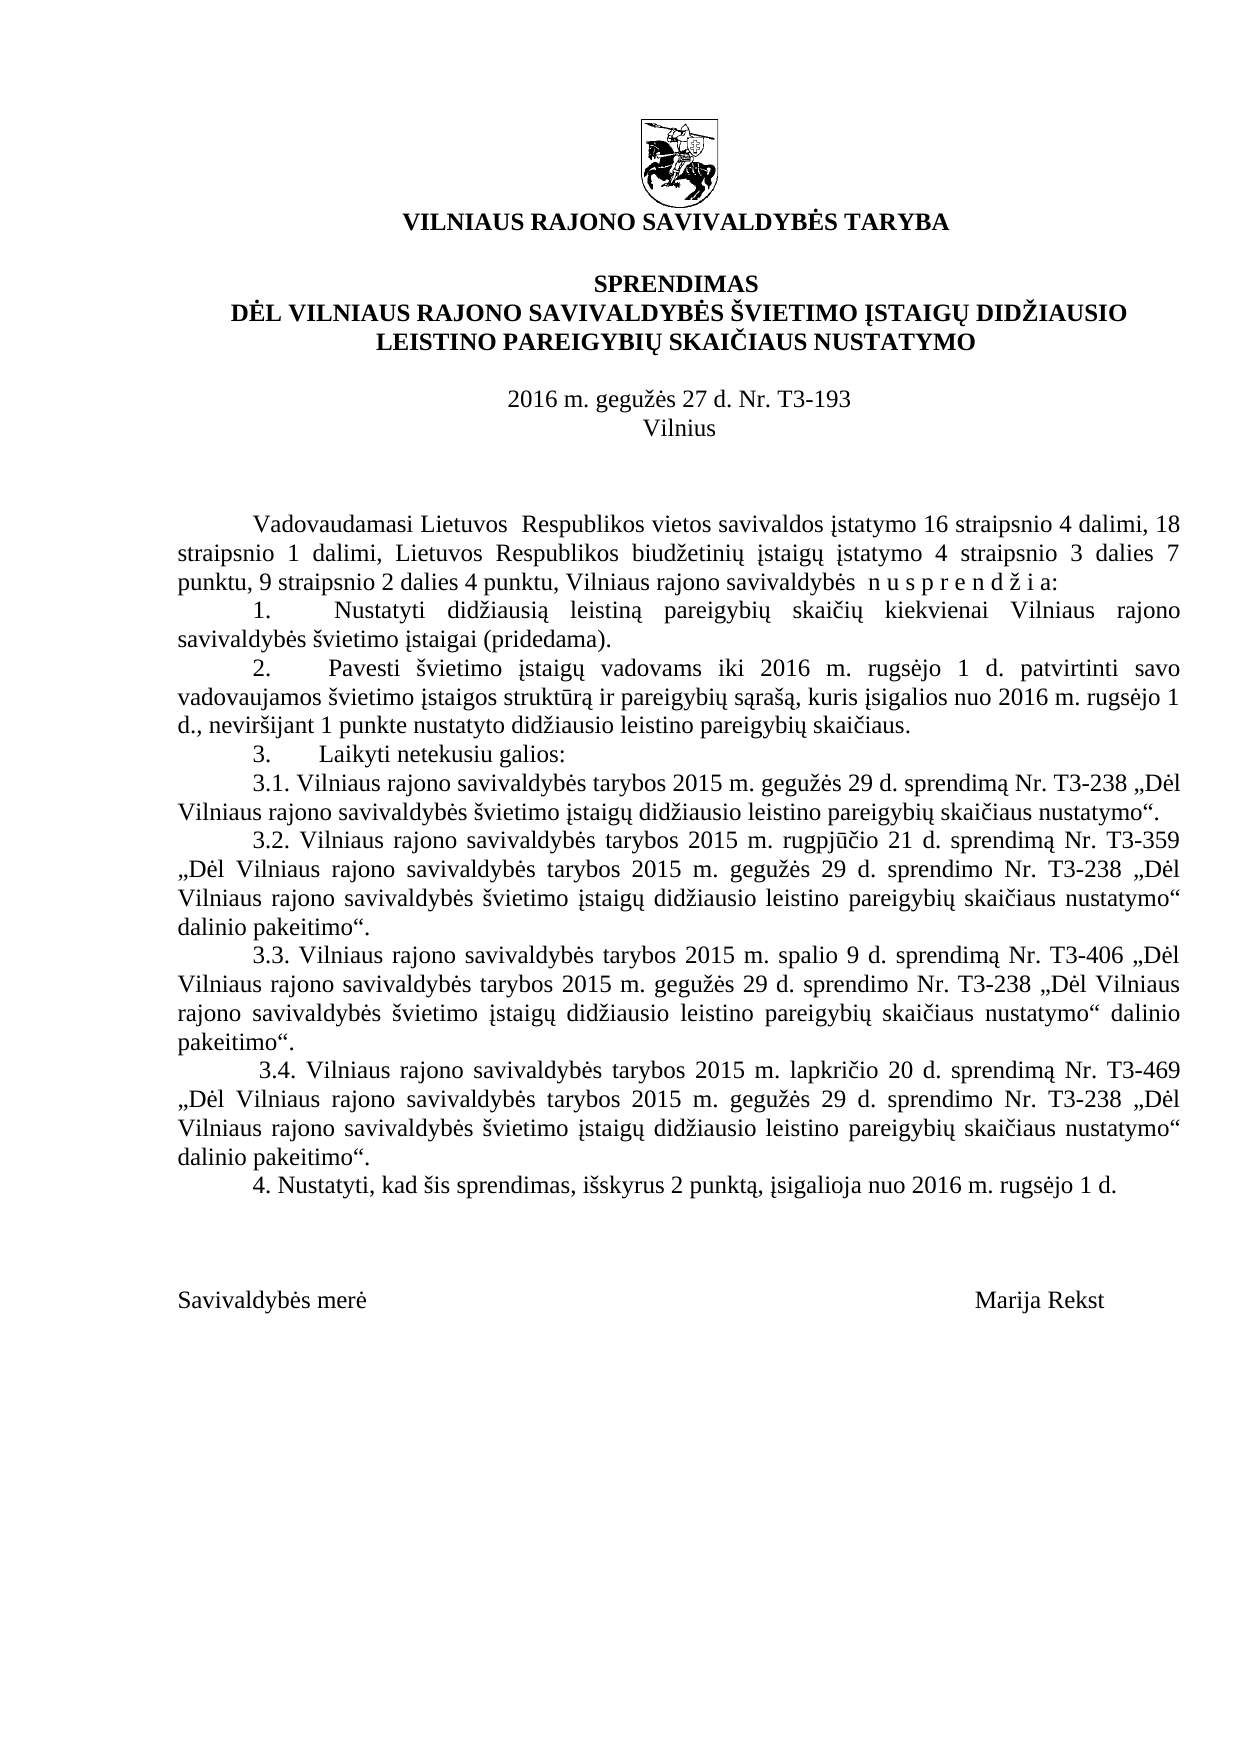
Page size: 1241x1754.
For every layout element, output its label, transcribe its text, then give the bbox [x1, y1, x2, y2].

text 2. Pavesti švietimo įstaigų vadovams iki 2016 m. rugsėjo 1 d. patvirtinti savo vadovaujamos švietimo įstaigos struktūrą ir pareigybių sąrašą, kuris įsigalios nuo 2016 m. rugsėjo 1 d., neviršijant 1 punkte nustatyto didžiausio leistino pareigybių skaičiaus. [177, 653, 1181, 739]
text 2016 m. gegužės 27 d. Nr. T3-193 [177, 384, 1181, 413]
text Savivaldybės merė Marija Rekst [177, 1285, 1181, 1314]
text 3. Laikyti netekusiu galios: [177, 739, 1181, 768]
text DĖL VILNIAUS RAJONO SAVIVALDYBĖS ŠVIETIMO ĮSTAIGŲ DIDŽIAUSIO LEISTINO PAREIGYBIŲ SKAIČIAUS NUSTATYMO [177, 298, 1181, 356]
text 3.1. Vilniaus rajono savivaldybės tarybos 2015 m. gegužės 29 d. sprendimą Nr. T3-238 „Dėl Vilniaus rajono savivaldybės švietimo įstaigų didžiausio leistino pareigybių skaičiaus nustatymo“. [177, 768, 1181, 825]
text 3.3. Vilniaus rajono savivaldybės tarybos 2015 m. spalio 9 d. sprendimą Nr. T3-406 „Dėl Vilniaus rajono savivaldybės tarybos 2015 m. gegužės 29 d. sprendimo Nr. T3-238 „Dėl Vilniaus rajono savivaldybės švietimo įstaigų didžiausio leistino pareigybių skaičiaus nustatymo“ dalinio pakeitimo“. [177, 940, 1181, 1055]
text SPRENDIMAS [177, 269, 1181, 298]
text Vadovaudamasi Lietuvos Respublikos vietos savivaldos įstatymo 16 straipsnio 4 dalimi, 18 straipsnio 1 dalimi, Lietuvos Respublikos biudžetinių įstaigų įstatymo 4 straipsnio 3 dalies 7 punktu, 9 straipsnio 2 dalies 4 punktu, Vilniaus rajono savivaldybės n u s p r e n d ž i a: [177, 509, 1181, 595]
text VILNIAUS RAJONO SAVIVALDYBĖS TARYBA [177, 207, 1181, 236]
text 3.4. Vilniaus rajono savivaldybės tarybos 2015 m. lapkričio 20 d. sprendimą Nr. T3-469 „Dėl Vilniaus rajono savivaldybės tarybos 2015 m. gegužės 29 d. sprendimo Nr. T3-238 „Dėl Vilniaus rajono savivaldybės švietimo įstaigų didžiausio leistino pareigybių skaičiaus nustatymo“ dalinio pakeitimo“. [177, 1055, 1181, 1170]
text Vilnius [177, 413, 1181, 442]
text 1. Nustatyti didžiausią leistiną pareigybių skaičių kiekvienai Vilniaus rajono savivaldybės švietimo įstaigai (pridedama). [177, 595, 1181, 653]
text 4. Nustatyti, kad šis sprendimas, išskyrus 2 punktą, įsigalioja nuo 2016 m. rugsėjo 1 d. [177, 1170, 1181, 1199]
text 3.2. Vilniaus rajono savivaldybės tarybos 2015 m. rugpjūčio 21 d. sprendimą Nr. T3-359 „Dėl Vilniaus rajono savivaldybės tarybos 2015 m. gegužės 29 d. sprendimo Nr. T3-238 „Dėl Vilniaus rajono savivaldybės švietimo įstaigų didžiausio leistino pareigybių skaičiaus nustatymo“ dalinio pakeitimo“. [177, 825, 1181, 940]
